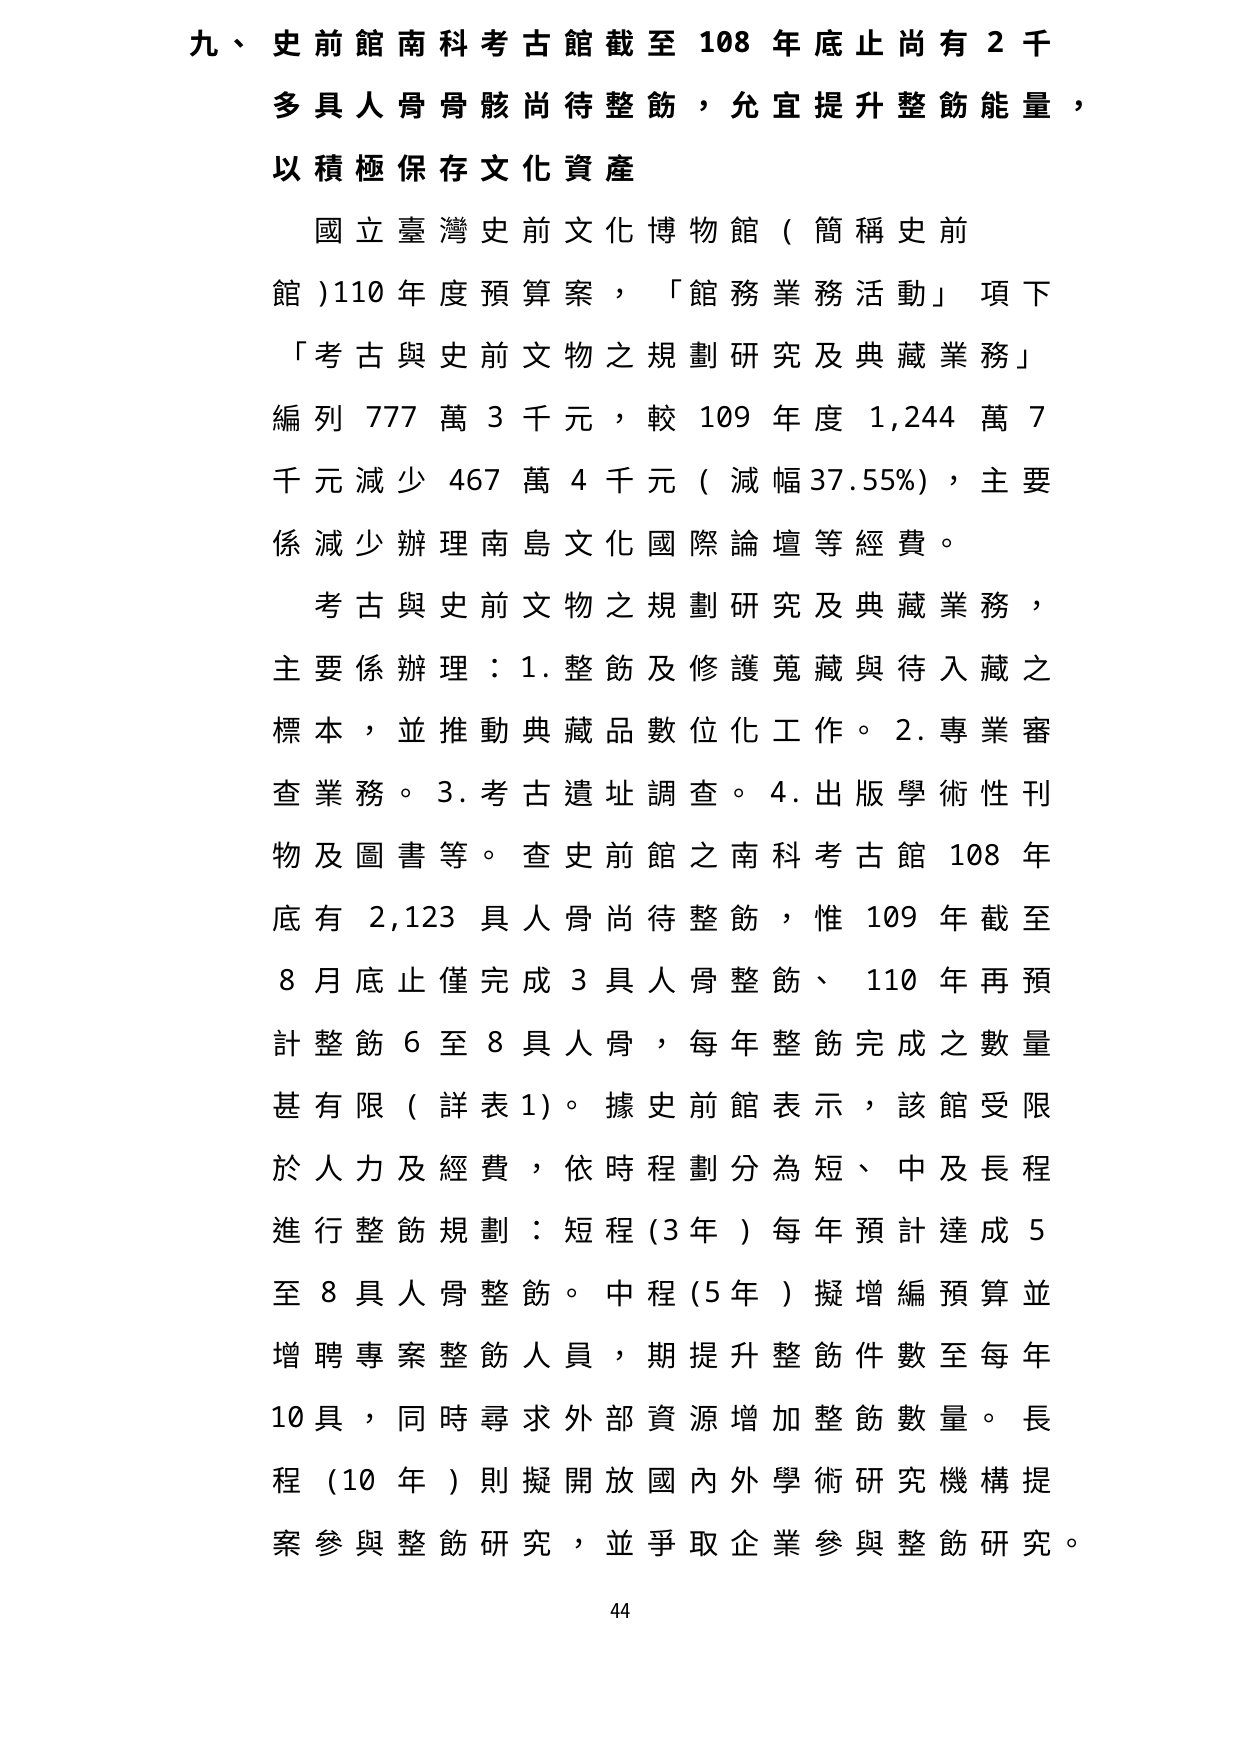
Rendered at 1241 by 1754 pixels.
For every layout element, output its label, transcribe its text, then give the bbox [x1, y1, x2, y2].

text 國立臺灣史前文化博物館(簡稱史前館)110年度預算案，「館務業務活動」項下「考古與史前文物之規劃研究及典藏業務」編列777萬3千元，較109年度1,244萬7千元減少467萬4千元(減幅37.55%)，主要係減少辦理南島文化國際論壇等經費。 [242, 187, 1058, 562]
text 考古與史前文物之規劃研究及典藏業務，主要係辦理：1.整飭及修護蒐藏與待入藏之標本，並推動典藏品數位化工作。2.專業審查業務。3.考古遺址調查。4.出版學術性刊物及圖書等。查史前館之南科考古館108年底有2,123具人骨尚待整飭，惟109年截至8月底止僅完成3具人骨整飭、110年再預計整飭6至8具人骨，每年整飭完成之數量甚有限(詳表1)。據史前館表示，該館受限於人力及經費，依時程劃分為短、中及長程進行整飭規劃：短程(3年)每年預計達成5至8具人骨整飭。中程(5年)擬增編預算並增聘專案整飭人員，期提升整飭件數至每年10具，同時尋求外部資源增加整飭數量。長程(10年)則擬開放國內外學術研究機構提案參與整飭研究，並爭取企業參與整飭研究。爰此，截至108年底史前館南科分館尚有2千多具人骨骨骸尚待整飭，惟該館每年整飭件數甚有限，允宜提升整飭能量，以積極保存文化資產。 [242, 562, 1058, 1562]
text 九、史前館南科考古館截至108年底止尚有2千多具人骨骨骸尚待整飭，允宜提升整飭能量，以積極保存文化資產 [183, 0, 1058, 187]
